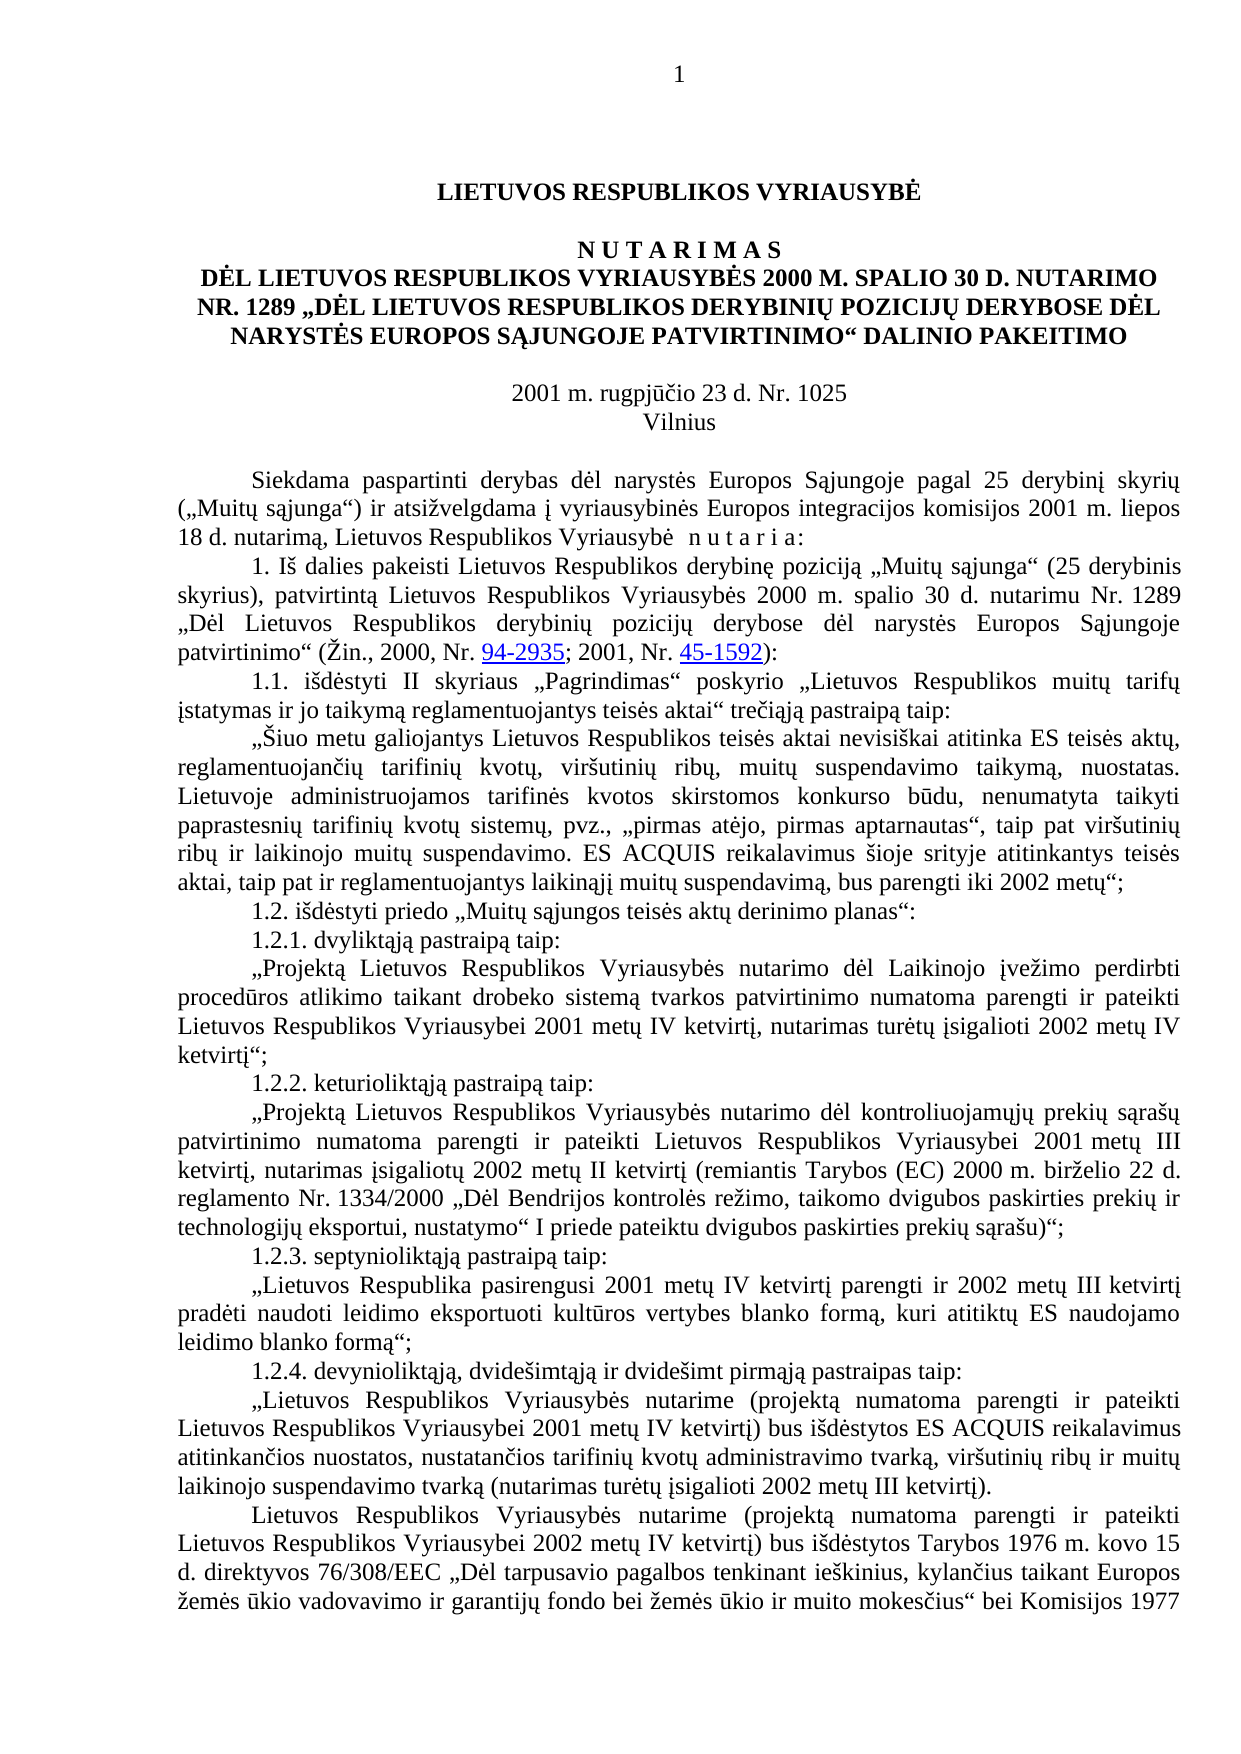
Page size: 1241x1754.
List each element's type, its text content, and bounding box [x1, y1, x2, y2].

text 1. Iš dalies pakeisti Lietuvos Respublikos derybinę poziciją „Muitų sąjunga“ (25 derybinis skyrius), patvirtintą Lietuvos Respublikos Vyriausybės 2000 m. spalio 30 d. nutarimu Nr. 1289 „Dėl Lietuvos Respublikos derybinių pozicijų derybose dėl narystės Europos Sąjungoje patvirtinimo“ (Žin., 2000, Nr. 94-2935; 2001, Nr. 45-1592): [177, 551, 1181, 666]
text 1.2. išdėstyti priedo „Muitų sąjungos teisės aktų derinimo planas“: [177, 896, 1181, 925]
text Lietuvos Respublikos Vyriausybės nutarime (projektą numatoma parengti ir pateikti Lietuvos Respublikos Vyriausybei 2002 metų IV ketvirtį) bus išdėstytos Tarybos 1976 m. kovo 15 d. direktyvos 76/308/EEC „Dėl tarpusavio pagalbos tenkinant ieškinius, kylančius taikant Europos žemės ūkio vadovavimo ir garantijų fondo bei žemės ūkio ir muito mokesčius“ bei Komisijos 1977 [177, 1500, 1181, 1615]
text 1.2.2. keturioliktąją pastraipą taip: [177, 1068, 1181, 1097]
text LIETUVOS RESPUBLIKOS VYRIAUSYBĖ [177, 177, 1181, 206]
text Siekdama paspartinti derybas dėl narystės Europos Sąjungoje pagal 25 derybinį skyrių („Muitų sąjunga“) ir atsižvelgdama į vyriausybinės Europos integracijos komisijos 2001 m. liepos 18 d. nutarimą, Lietuvos Respublikos Vyriausybė nutaria: [177, 465, 1181, 551]
text „Šiuo metu galiojantys Lietuvos Respublikos teisės aktai nevisiškai atitinka ES teisės aktų, reglamentuojančių tarifinių kvotų, viršutinių ribų, muitų suspendavimo taikymą, nuostatas. Lietuvoje administruojamos tarifinės kvotos skirstomos konkurso būdu, nenumatyta taikyti paprastesnių tarifinių kvotų sistemų, pvz., „pirmas atėjo, pirmas aptarnautas“, taip pat viršutinių ribų ir laikinojo muitų suspendavimo. ES ACQUIS reikalavimus šioje srityje atitinkantys teisės aktai, taip pat ir reglamentuojantys laikinąjį muitų suspendavimą, bus parengti iki 2002 metų“; [177, 723, 1181, 896]
text „Projektą Lietuvos Respublikos Vyriausybės nutarimo dėl kontroliuojamųjų prekių sąrašų patvirtinimo numatoma parengti ir pateikti Lietuvos Respublikos Vyriausybei 2001 metų III ketvirtį, nutarimas įsigaliotų 2002 metų II ketvirtį (remiantis Tarybos (EC) 2000 m. birželio 22 d. reglamento Nr. 1334/2000 „Dėl Bendrijos kontrolės režimo, taikomo dvigubos paskirties prekių ir technologijų eksportui, nustatymo“ I priede pateiktu dvigubos paskirties prekių sąrašu)“; [177, 1097, 1181, 1241]
text „Lietuvos Respublikos Vyriausybės nutarime (projektą numatoma parengti ir pateikti Lietuvos Respublikos Vyriausybei 2001 metų IV ketvirtį) bus išdėstytos ES ACQUIS reikalavimus atitinkančios nuostatos, nustatančios tarifinių kvotų administravimo tvarką, viršutinių ribų ir muitų laikinojo suspendavimo tvarką (nutarimas turėtų įsigalioti 2002 metų III ketvirtį). [177, 1385, 1181, 1500]
text „Projektą Lietuvos Respublikos Vyriausybės nutarimo dėl Laikinojo įvežimo perdirbti procedūros atlikimo taikant drobeko sistemą tvarkos patvirtinimo numatoma parengti ir pateikti Lietuvos Respublikos Vyriausybei 2001 metų IV ketvirtį, nutarimas turėtų įsigalioti 2002 metų IV ketvirtį“; [177, 953, 1181, 1068]
text Vilnius [177, 407, 1181, 436]
text 2001 m. rugpjūčio 23 d. Nr. 1025 [177, 378, 1181, 407]
text 1.2.3. septynioliktąją pastraipą taip: [177, 1241, 1181, 1270]
text 1.1. išdėstyti II skyriaus „Pagrindimas“ poskyrio „Lietuvos Respublikos muitų tarifų įstatymas ir jo taikymą reglamentuojantys teisės aktai“ trečiąją pastraipą taip: [177, 666, 1181, 723]
text N U T A R I M A S [177, 235, 1181, 263]
text 1.2.1. dvyliktąją pastraipą taip: [177, 925, 1181, 953]
text DĖL LIETUVOS RESPUBLIKOS VYRIAUSYBĖS 2000 M. SPALIO 30 D. NUTARIMO NR. 1289 „DĖL LIETUVOS RESPUBLIKOS DERYBINIŲ POZICIJŲ DERYBOSE DĖL NARYSTĖS EUROPOS SĄJUNGOJE PATVIRTINIMO“ DALINIO PAKEITIMO [177, 263, 1181, 350]
text „Lietuvos Respublika pasirengusi 2001 metų IV ketvirtį parengti ir 2002 metų III ketvirtį pradėti naudoti leidimo eksportuoti kultūros vertybes blanko formą, kuri atitiktų ES naudojamo leidimo blanko formą“; [177, 1270, 1181, 1356]
text 1.2.4. devynioliktąją, dvidešimtąją ir dvidešimt pirmąją pastraipas taip: [177, 1356, 1181, 1385]
